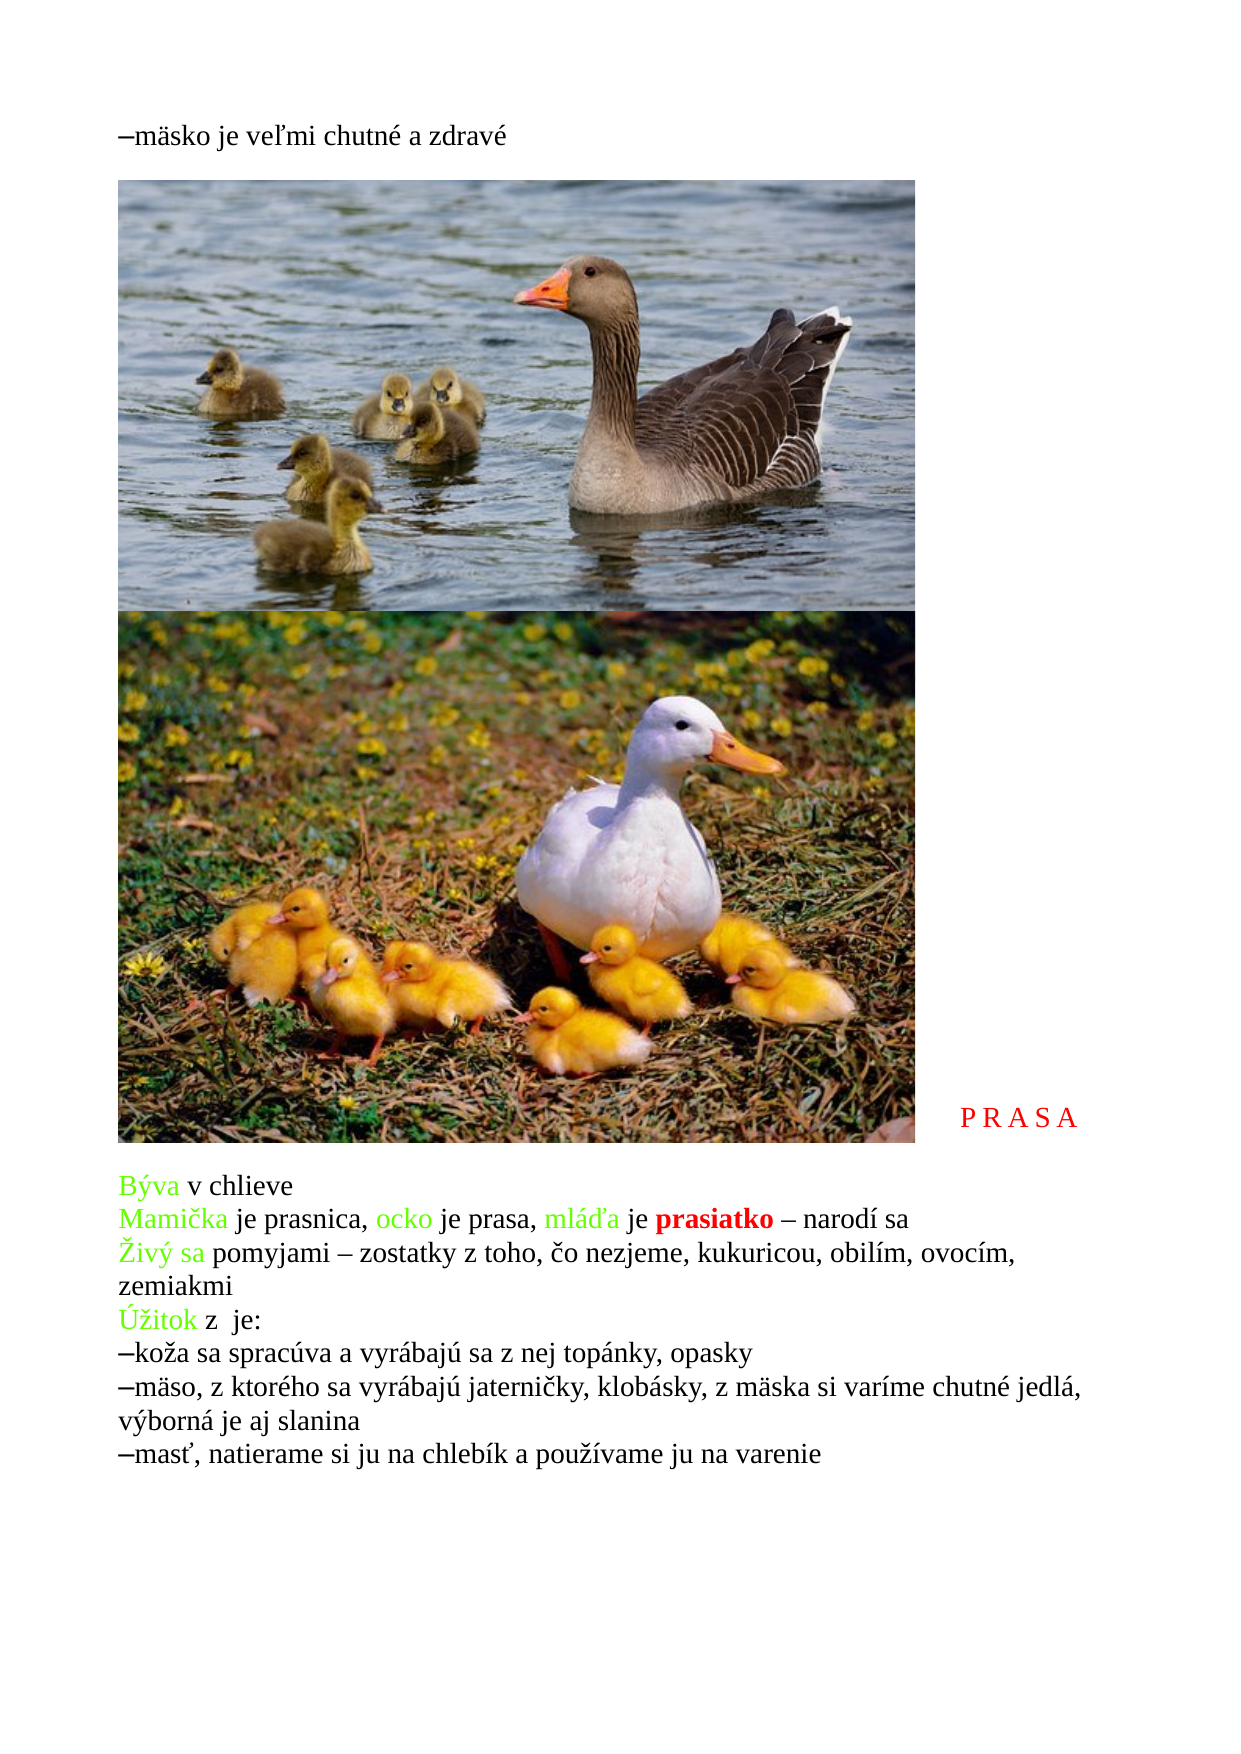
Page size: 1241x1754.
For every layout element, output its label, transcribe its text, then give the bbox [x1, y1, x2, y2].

text Býva v chlieve [118, 1168, 1122, 1201]
text Úžitok z je: [118, 1302, 1122, 1335]
list koža sa spracúva a vyrábajú sa z nej topánky, opasky [118, 1335, 1122, 1369]
picture [118, 180, 915, 1143]
text P R A S A [915, 1101, 1122, 1134]
list masť, natierame si ju na chlebík a používame ju na varenie [118, 1436, 1122, 1470]
list mäsko je veľmi chutné a zdravé [118, 118, 1122, 152]
text Živý sa pomyjami – zostatky z toho, čo nezjeme, kukuricou, obilím, ovocím, zemiakmi [118, 1235, 1122, 1302]
text Mamička je prasnica, ocko je prasa, mláďa je prasiatko – narodí sa [118, 1201, 1122, 1235]
list mäso, z ktorého sa vyrábajú jaterničky, klobásky, z mäska si varíme chutné jedlá, výborná je aj slanina [118, 1369, 1122, 1436]
